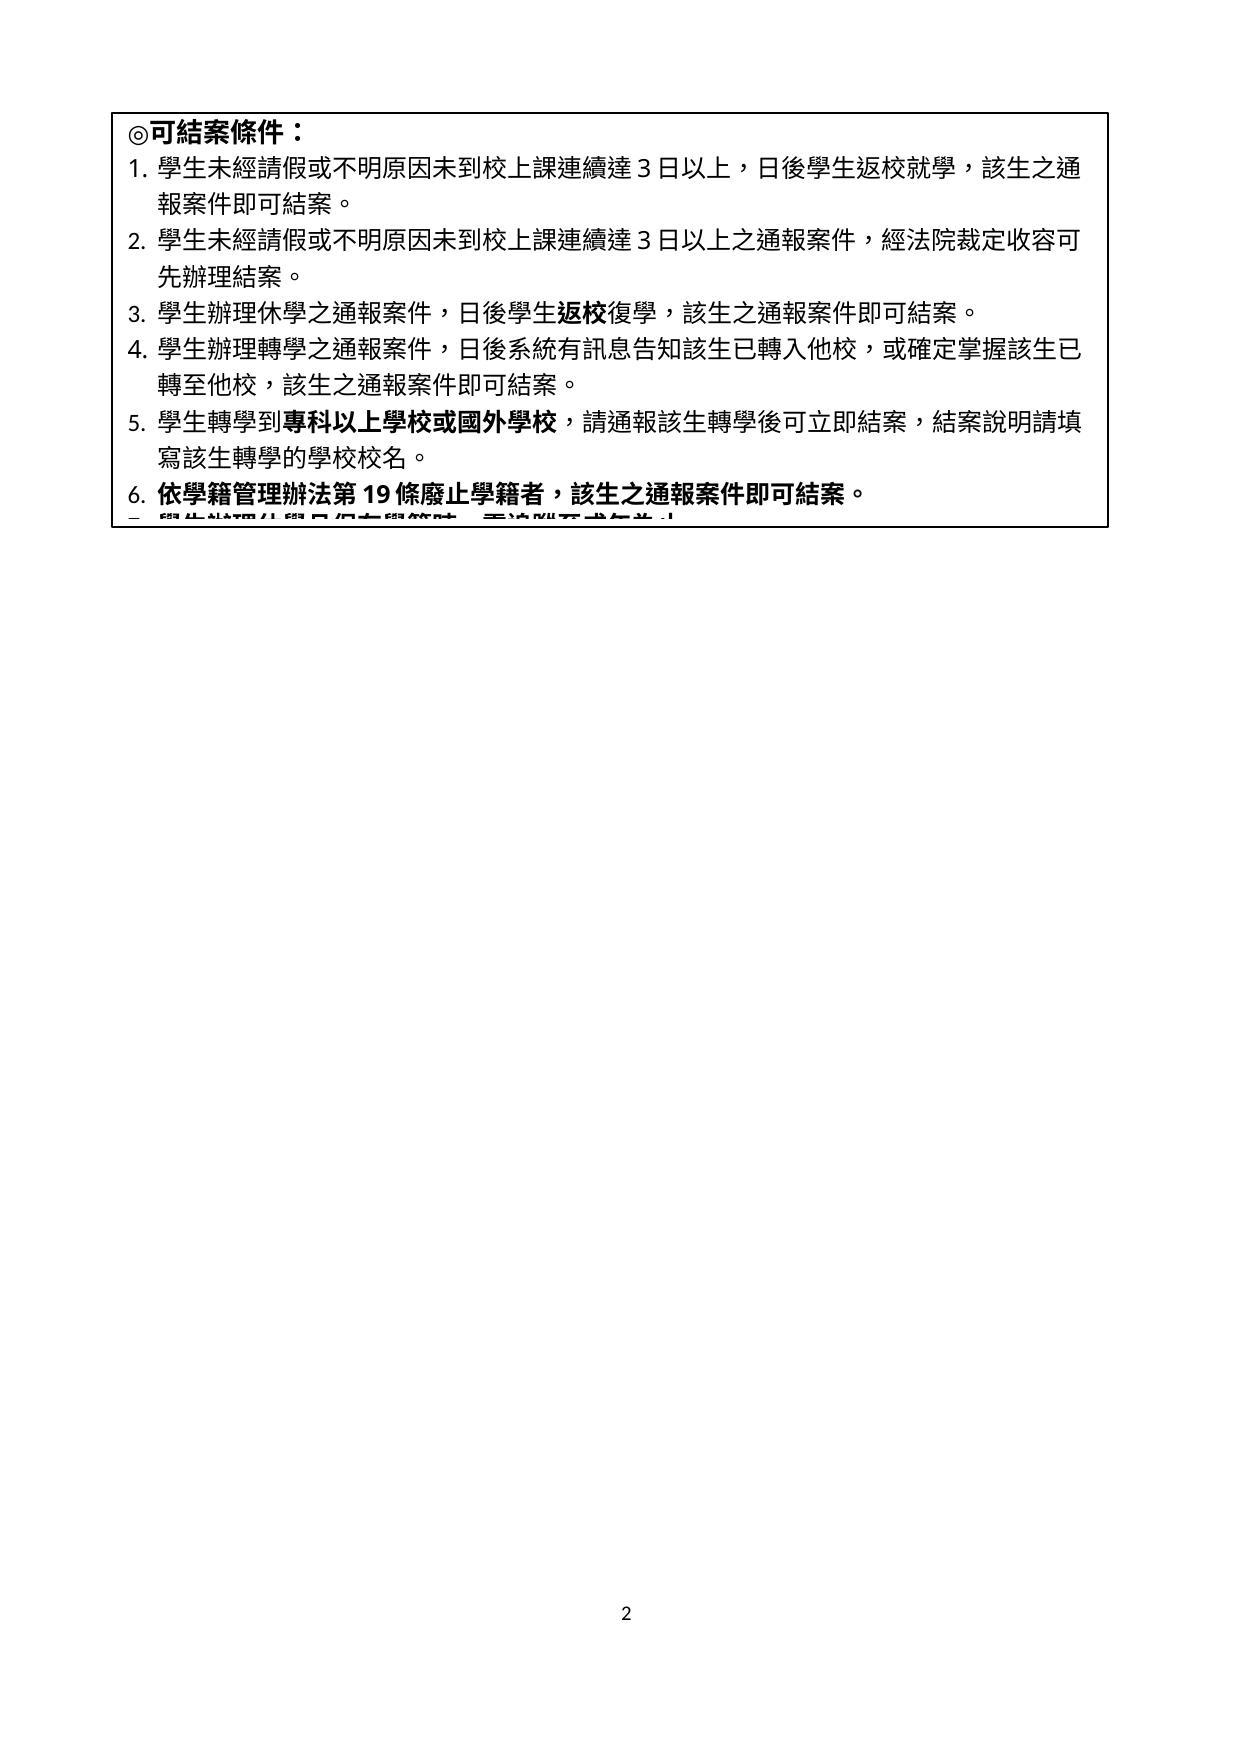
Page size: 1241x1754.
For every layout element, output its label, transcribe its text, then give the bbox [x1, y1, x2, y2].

list 學生辦理休學且保有學籍時，需追蹤至成年為止。 [127, 511, 1093, 518]
list 學生轉學到專科以上學校或國外學校，請通報該生轉學後可立即結案，結案說明請填寫該生轉學的學校校名。 [127, 402, 1093, 474]
text ◎可結案條件： [127, 119, 1093, 148]
list 學生未經請假或不明原因未到校上課連續達3日以上之通報案件，經法院裁定收容可先辦理結案。 [127, 221, 1093, 293]
list 學生辦理轉學之通報案件，日後系統有訊息告知該生已轉入他校，或確定掌握該生已轉至他校，該生之通報案件即可結案。 [127, 329, 1093, 402]
list 學生辦理休學之通報案件，日後學生返校復學，該生之通報案件即可結案。 [127, 293, 1093, 329]
list 依學籍管理辦法第19條廢止學籍者，該生之通報案件即可結案。 [127, 474, 1093, 511]
list 學生未經請假或不明原因未到校上課連續達3日以上，日後學生返校就學，該生之通報案件即可結案。 [127, 148, 1093, 221]
